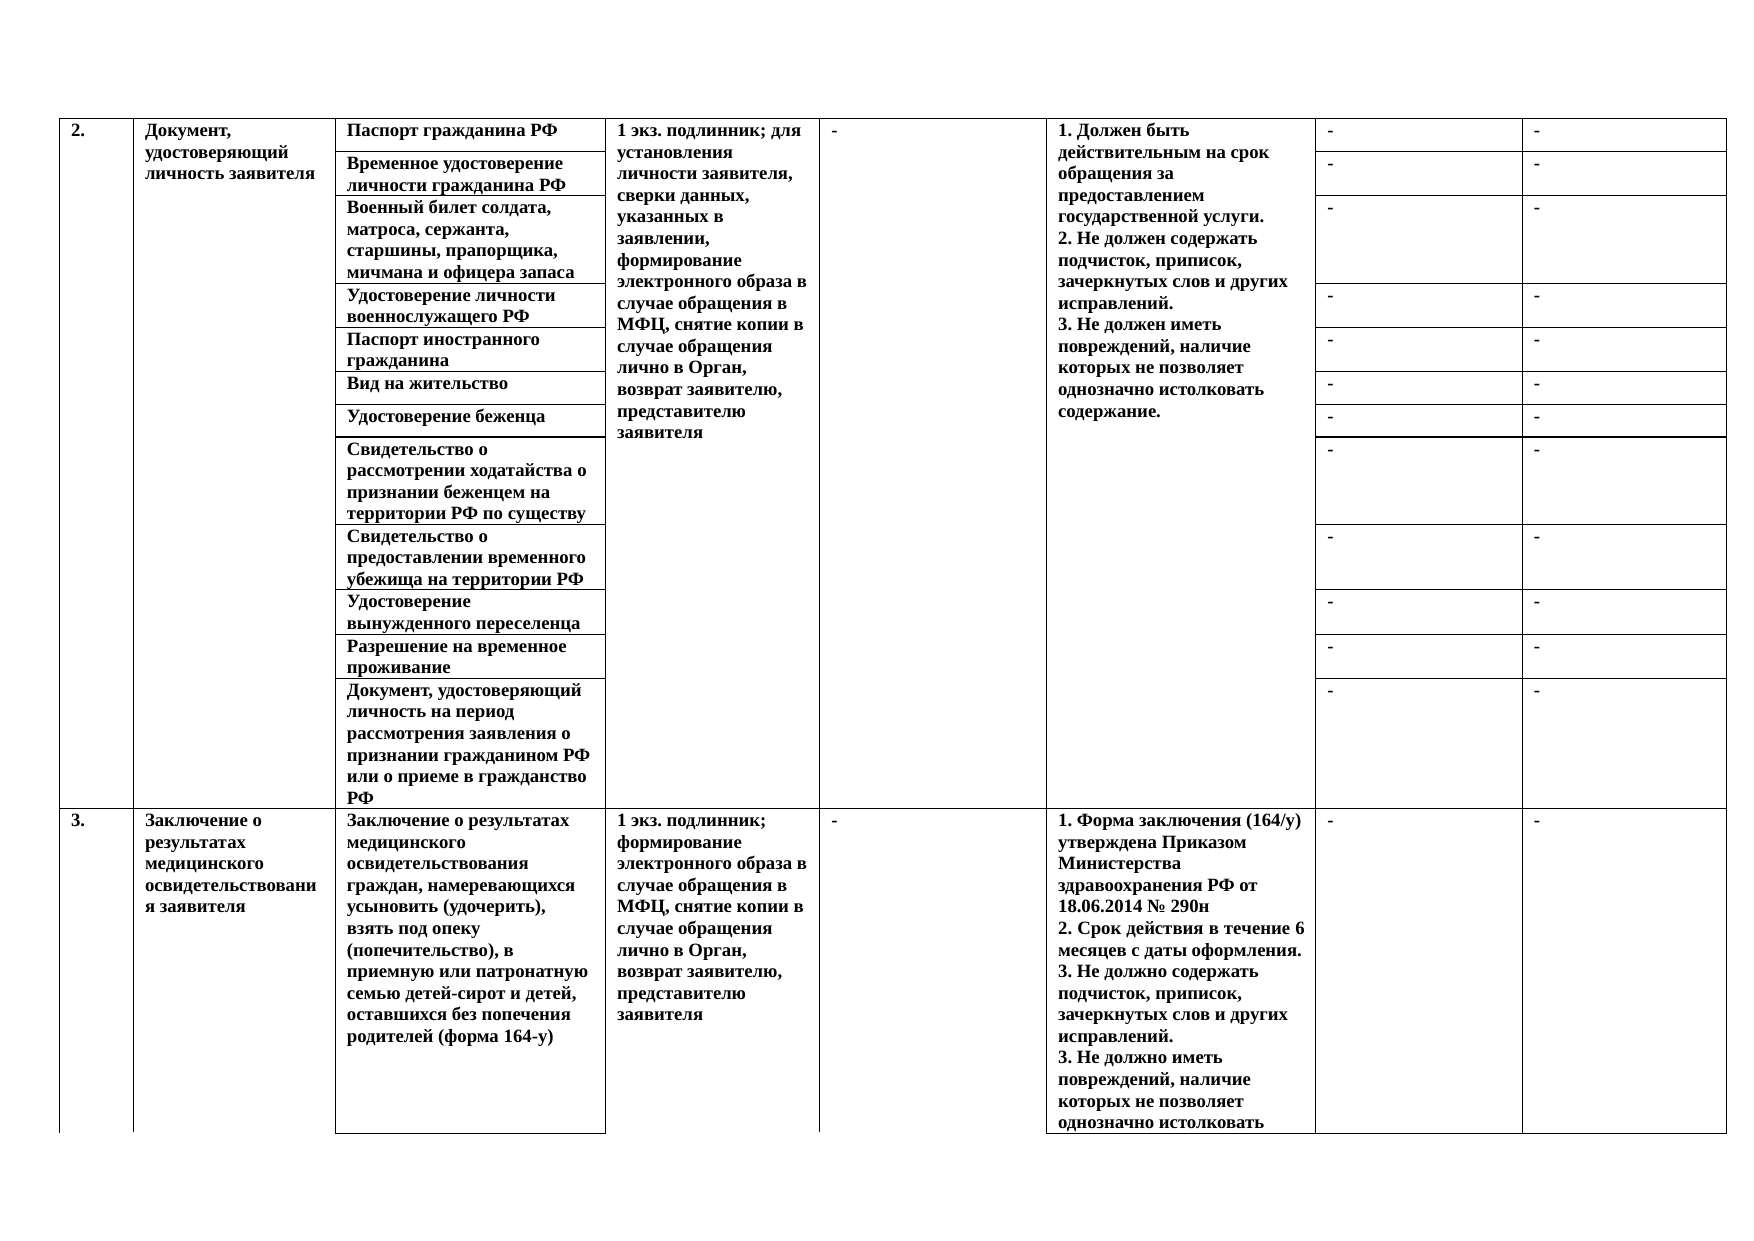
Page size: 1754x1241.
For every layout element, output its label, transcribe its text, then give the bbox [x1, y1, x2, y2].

table_cell - [1523, 119, 1726, 151]
table_cell Заключение о результатах медицинского освидетельствования заявителя [134, 809, 335, 1133]
table_cell Свидетельство о предоставлении временного убежища на территории РФ [336, 525, 605, 589]
table_cell - [1316, 328, 1522, 371]
table_cell Свидетельство о рассмотрении ходатайства о признании беженцем на территории РФ по существу [336, 438, 605, 524]
table_cell - [1523, 809, 1726, 1133]
table_cell 2. [60, 119, 133, 808]
table_cell - [1316, 438, 1522, 524]
table_cell - [820, 809, 1046, 1133]
table_cell Документ, удостоверяющий личность заявителя [134, 119, 335, 808]
table_cell - [1523, 284, 1726, 327]
table_cell - [1523, 372, 1726, 403]
table_cell - [1523, 438, 1726, 524]
table_cell - [1316, 284, 1522, 327]
table_cell 1. Форма заключения (164/у) утверждена Приказом Министерства здравоохранения РФ от 18.06.2014 № 290н 2. Срок действия в течение 6 месяцев с даты оформления. 3. Не должно содержать подчисток, приписок, зачеркнутых слов и других исправлений. 3. Не должно иметь повреждений, наличие которых не позволяет однозначно истолковать [1047, 809, 1315, 1133]
table_cell - [820, 119, 1046, 808]
table_cell - [1316, 119, 1522, 151]
table_cell Удостоверение беженца [336, 405, 605, 436]
table_cell - [1316, 196, 1522, 282]
table_cell Вид на жительство [336, 372, 605, 403]
table_cell - [1523, 405, 1726, 436]
table_cell - [1316, 809, 1522, 1133]
table_cell - [1523, 328, 1726, 371]
table_cell Военный билет солдата, матроса, сержанта, старшины, прапорщика, мичмана и офицера запаса [336, 196, 605, 282]
table_cell - [1316, 152, 1522, 195]
table_cell 1 экз. подлинник; формирование электронного образа в случае обращения в МФЦ, снятие копии в случае обращения лично в Орган, возврат заявителю, представителю заявителя [606, 809, 820, 1133]
table_cell - [1523, 635, 1726, 678]
table_cell - [1523, 525, 1726, 589]
table_cell Удостоверение личности военнослужащего РФ [336, 284, 605, 327]
table_cell Разрешение на временное проживание [336, 635, 605, 678]
table_cell 3. [60, 809, 133, 1133]
table_cell - [1523, 152, 1726, 195]
table_cell Паспорт гражданина РФ [336, 119, 605, 151]
table_cell - [1316, 679, 1522, 808]
table_cell - [1316, 372, 1522, 403]
table_cell 1 экз. подлинник; для установления личности заявителя, сверки данных, указанных в заявлении, формирование электронного образа в случае обращения в МФЦ, снятие копии в случае обращения лично в Орган, возврат заявителю, представителю заявителя [606, 119, 819, 808]
table_cell Временное удостоверение личности гражданина РФ [336, 152, 605, 195]
table_cell - [1523, 196, 1726, 282]
table_cell Документ, удостоверяющий личность на период рассмотрения заявления о признании гражданином РФ или о приеме в гражданство РФ [336, 679, 605, 808]
table_cell - [1316, 525, 1522, 589]
table_cell - [1523, 590, 1726, 633]
table_cell Удостоверение вынужденного переселенца [336, 590, 605, 633]
table_cell - [1316, 590, 1522, 633]
table_cell - [1316, 405, 1522, 436]
table_cell - [1316, 635, 1522, 678]
table_cell - [1523, 679, 1726, 808]
table_cell Заключение о результатах медицинского освидетельствования граждан, намеревающихся усыновить (удочерить), взять под опеку (попечительство), в приемную или патронатную семью детей-сирот и детей, оставшихся без попечения родителей (форма 164-у) [336, 809, 605, 1133]
table_cell Паспорт иностранного гражданина [336, 328, 605, 371]
table_cell 1. Должен быть действительным на срок обращения за предоставлением государственной услуги. 2. Не должен содержать подчисток, приписок, зачеркнутых слов и других исправлений. 3. Не должен иметь повреждений, наличие которых не позволяет однозначно истолковать содержание. [1047, 119, 1315, 808]
